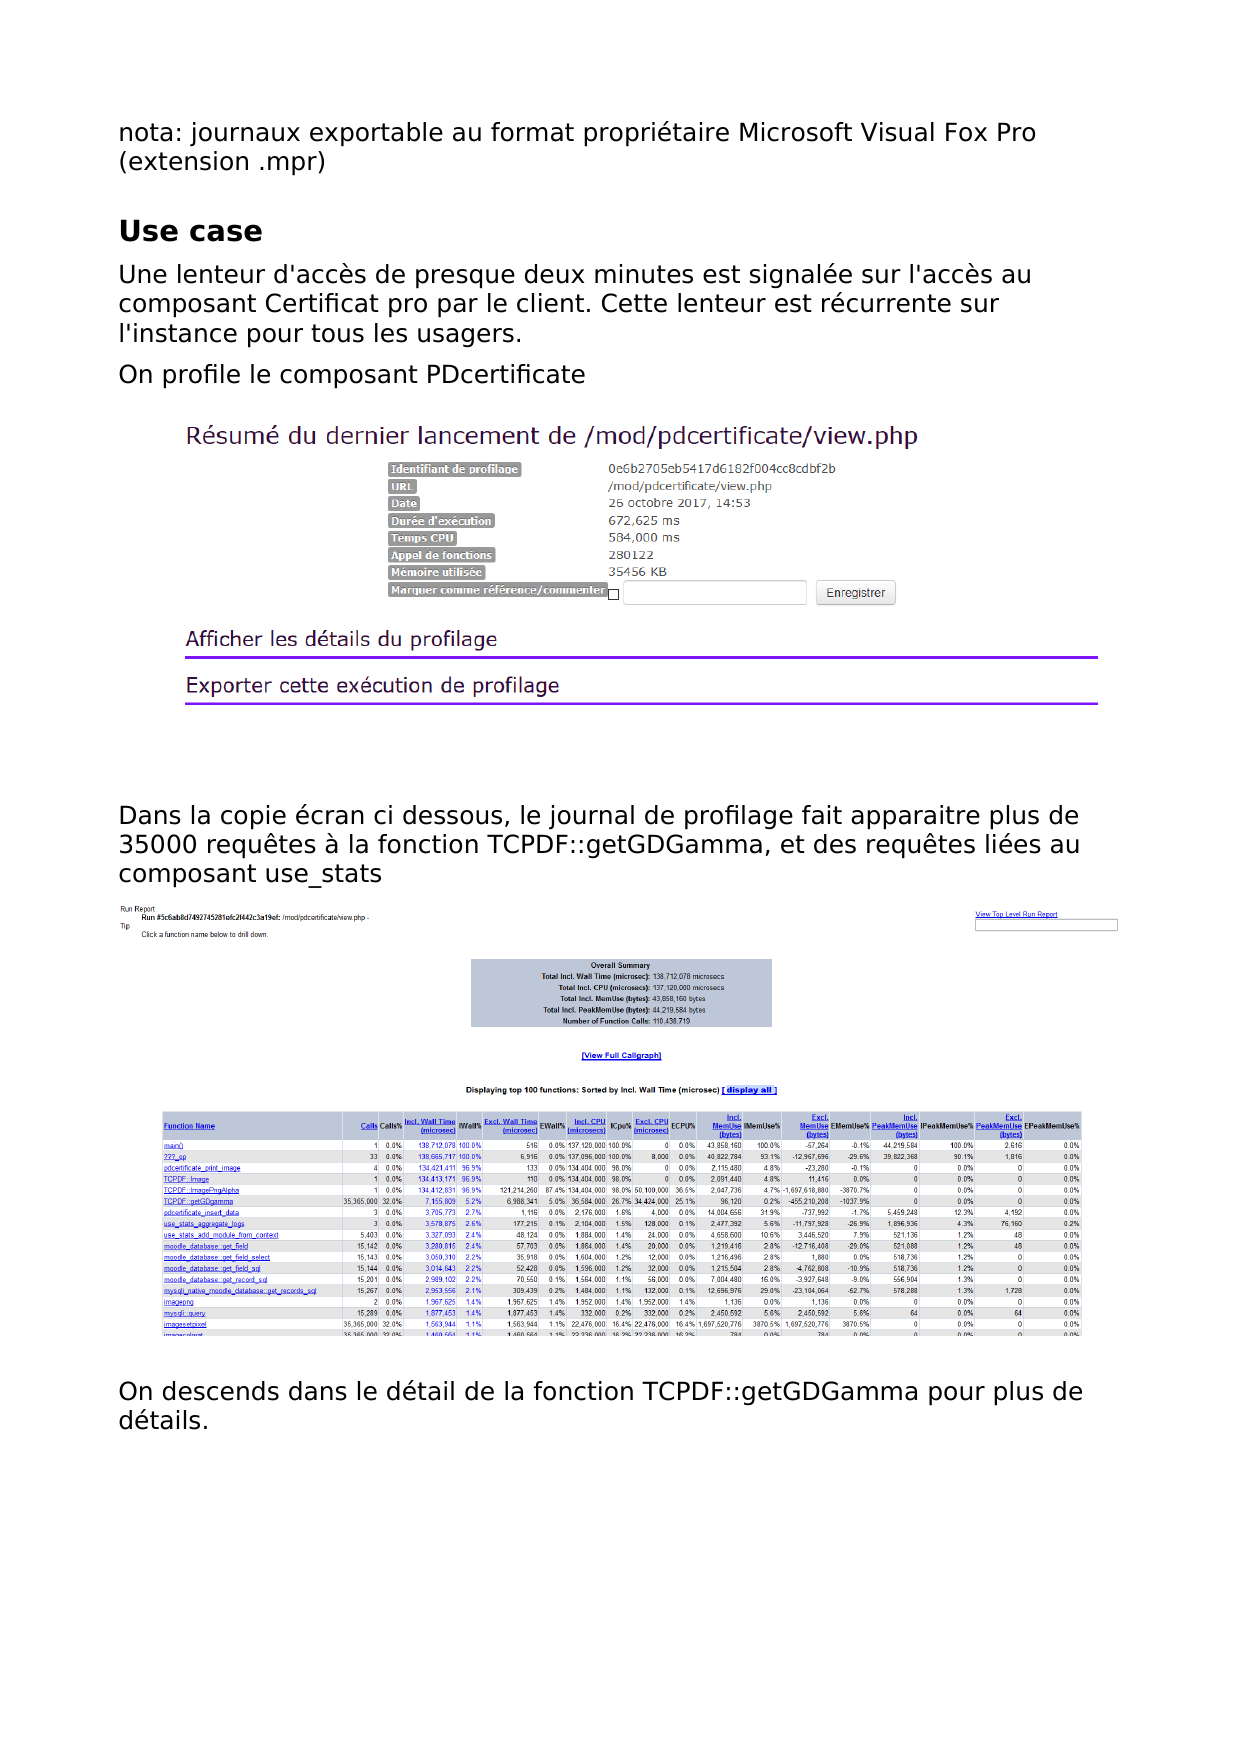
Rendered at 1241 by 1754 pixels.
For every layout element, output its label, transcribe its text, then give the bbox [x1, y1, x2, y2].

text On profile le composant PDcertificate [118, 360, 1122, 389]
picture [118, 402, 1123, 760]
text Dans la copie écran ci dessous, le journal de profilage fait apparaitre plus de 35000 requêtes à la fonction TCPDF::getGDGamma, et des requêtes liées au composant use_stats [118, 801, 1122, 889]
picture [118, 901, 1123, 1336]
text nota: journaux exportable au format propriétaire Microsoft Visual Fox Pro (extension .mpr) [118, 118, 1122, 176]
subtitle Use case [118, 214, 1122, 248]
text On descends dans le détail de la fonction TCPDF::getGDGamma pour plus de détails. [118, 1377, 1122, 1435]
text Une lenteur d'accès de presque deux minutes est signalée sur l'accès au composant Certificat pro par le client. Cette lenteur est récurrente sur l'instance pour tous les usagers. [118, 260, 1122, 348]
